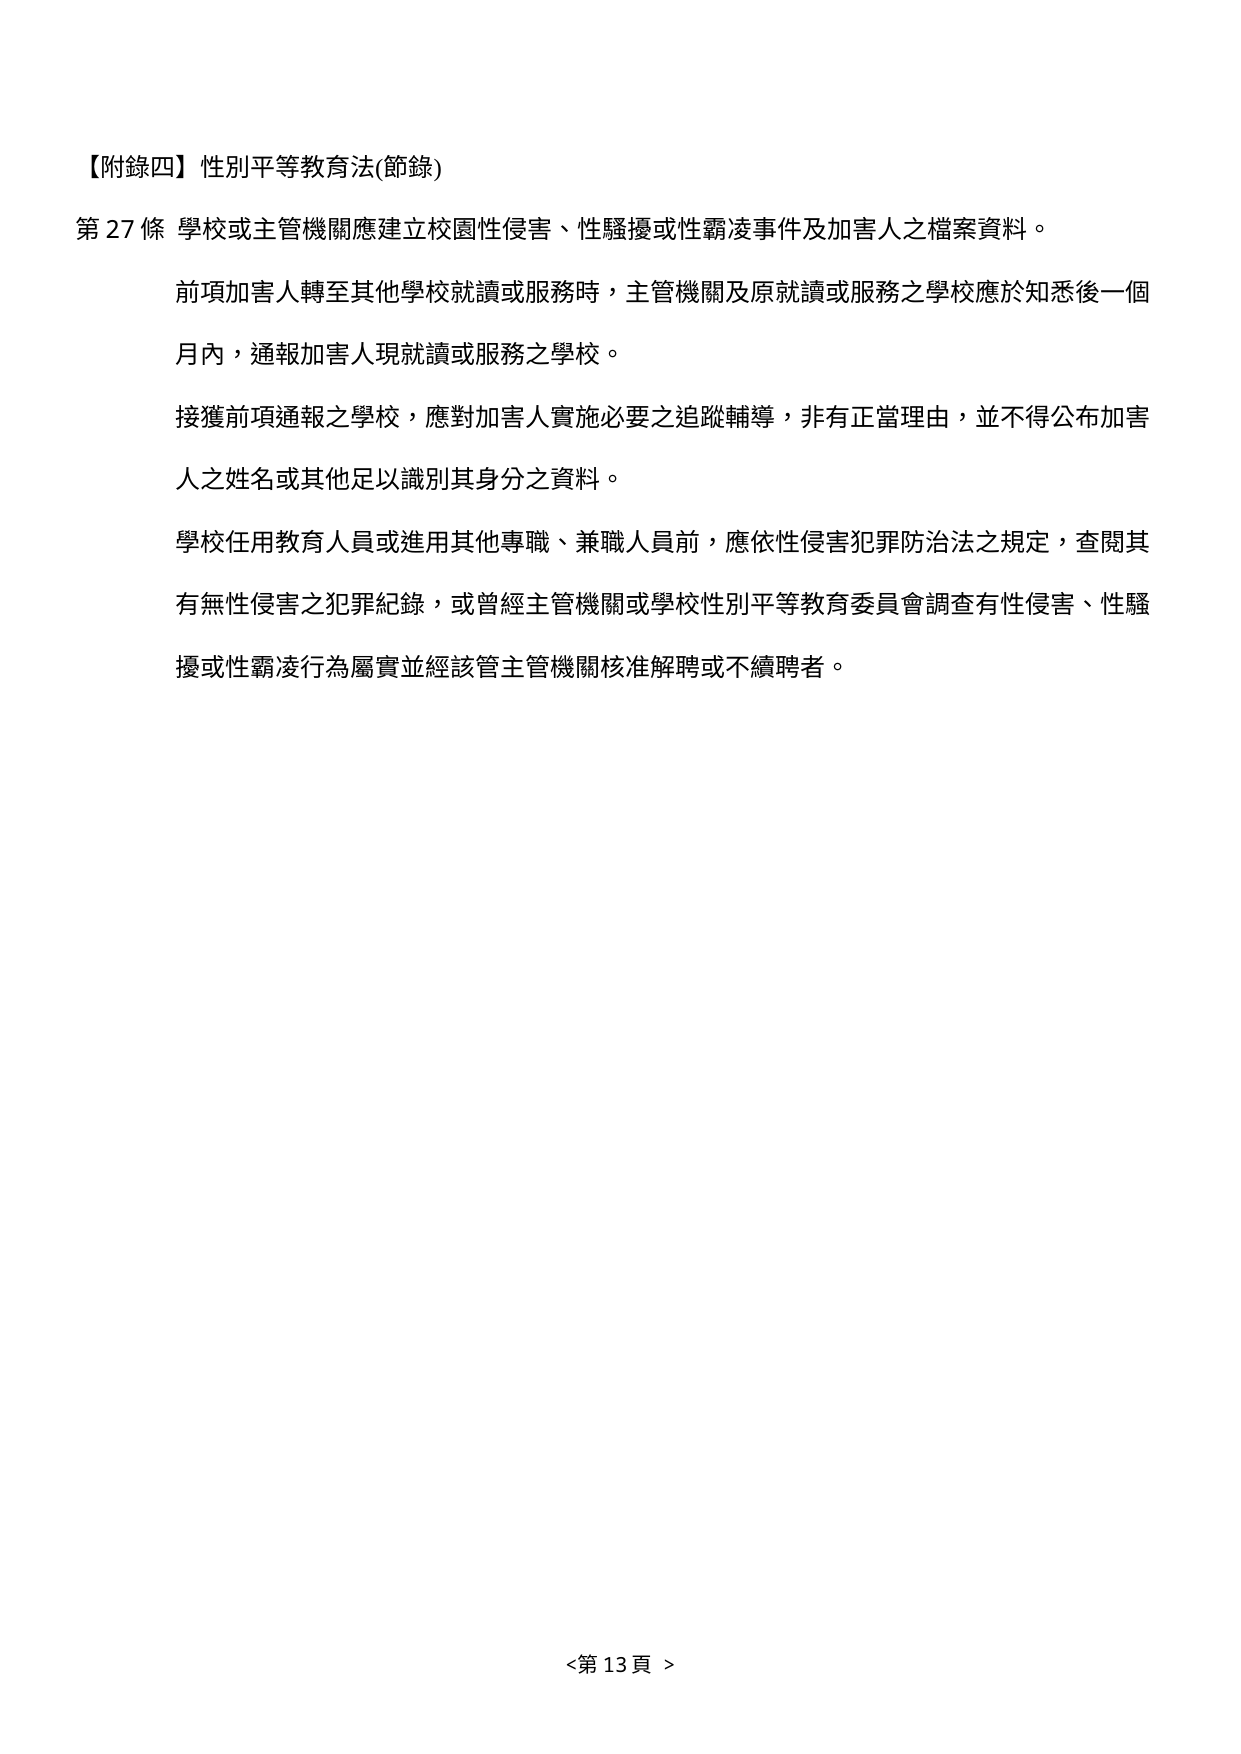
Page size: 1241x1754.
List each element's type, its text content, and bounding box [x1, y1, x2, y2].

text 【附錄四】性別平等教育法(節錄) [75, 124, 1165, 186]
text 第27條 學校或主管機關應建立校園性侵害、性騷擾或性霸凌事件及加害人之檔案資料。 前項加害人轉至其他學校就讀或服務時，主管機關及原就讀或服務之學校應於知悉後一個月內，通報加害人現就讀或服務之學校。 接獲前項通報之學校，應對加害人實施必要之追蹤輔導，非有正當理由，並不得公布加害人之姓名或其他足以識別其身分之資料。 學校任用教育人員或進用其他專職、兼職人員前，應依性侵害犯罪防治法之規定，查閱其有無性侵害之犯罪紀錄，或曾經主管機關或學校性別平等教育委員會調查有性侵害、性騷擾或性霸凌行為屬實並經該管主管機關核准解聘或不續聘者。 [75, 186, 1165, 686]
